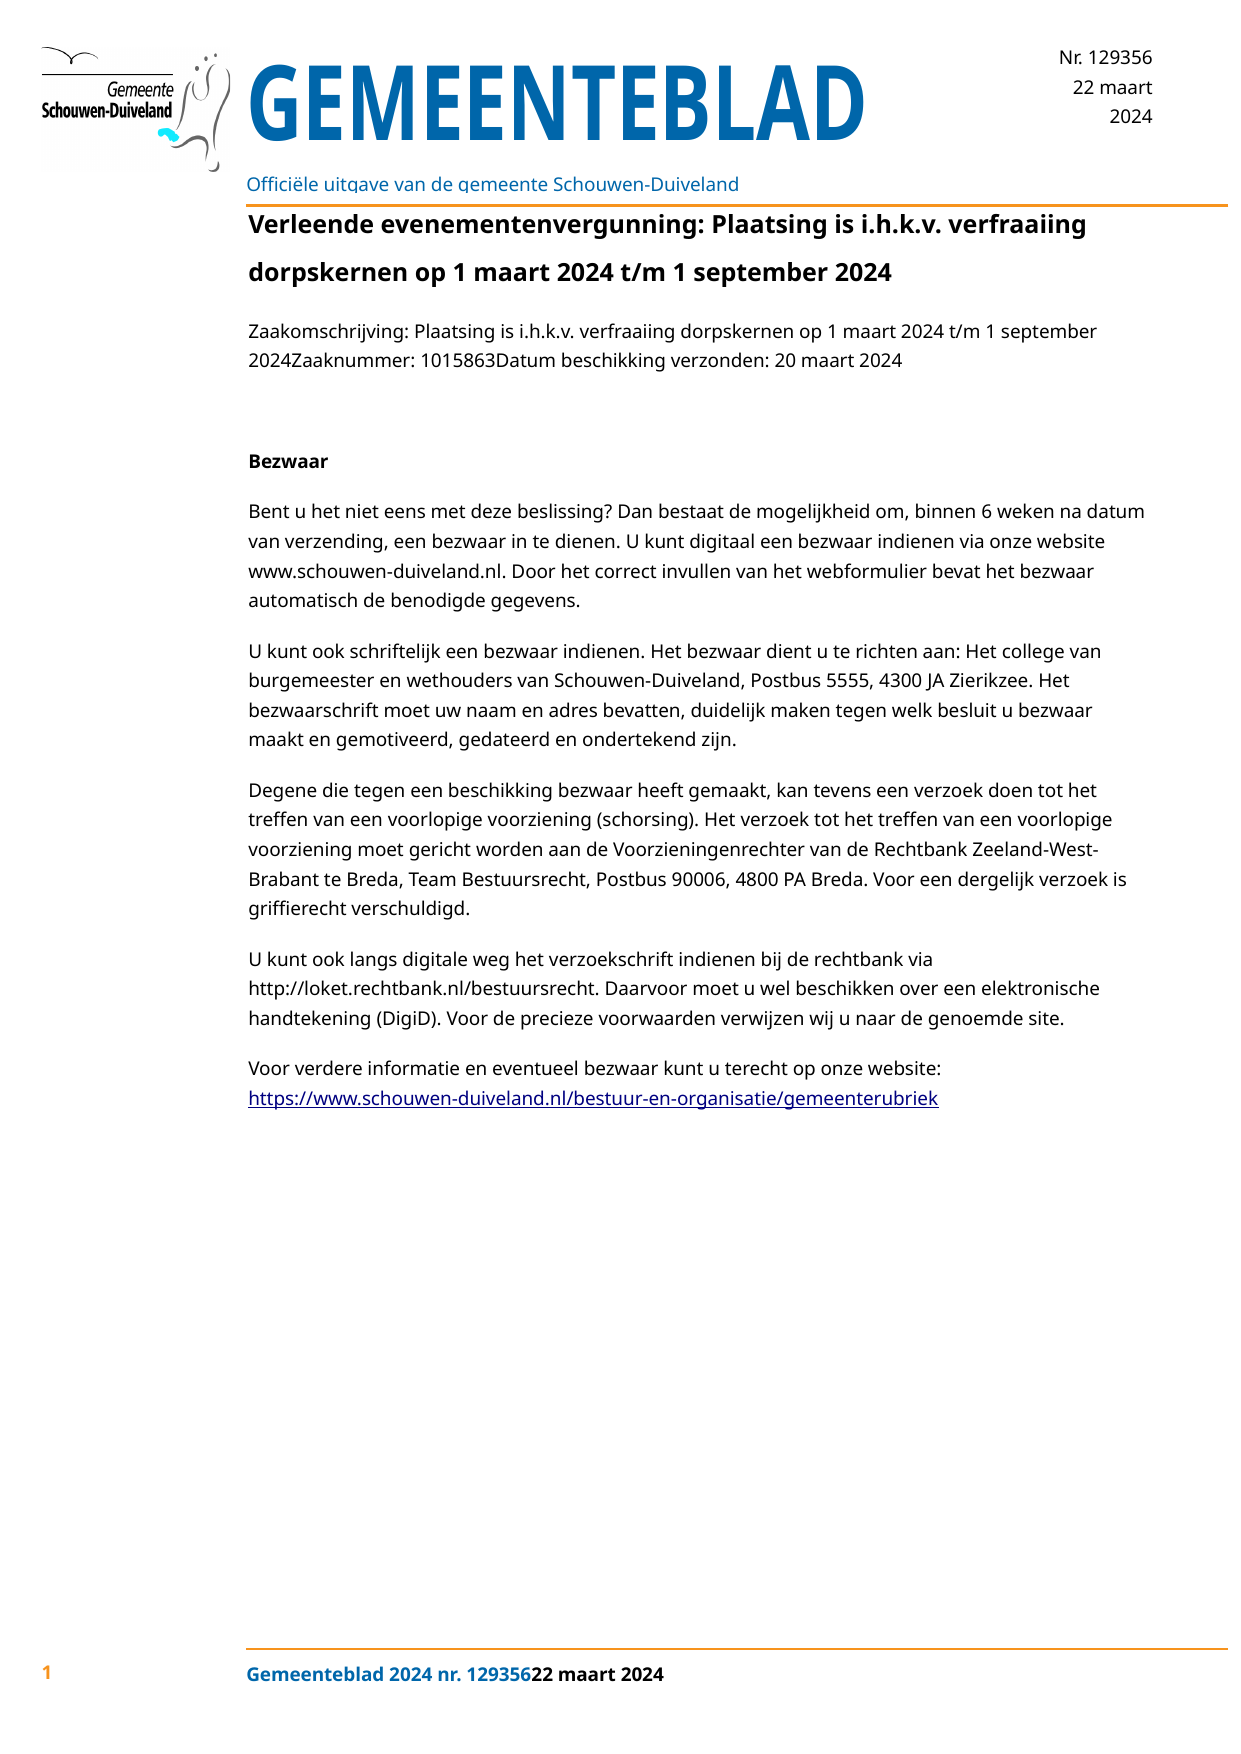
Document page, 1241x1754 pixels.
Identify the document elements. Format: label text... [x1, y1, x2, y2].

text Verleende evenementenvergunning: Plaatsing is i.h.k.v. verfraaiing dorpskernen op 1 maart 2024 t/m 1 september 2024 [248, 207, 1152, 288]
text Degene die tegen een beschikking bezwaar heeft gemaakt, kan tevens een verzoek doen tot het treffen van een voorlopige voorziening (schorsing). Het verzoek tot het treffen van een voorlopige voorziening moet gericht worden aan de Voorzieningenrechter van de Rechtbank Zeeland-West-Brabant te Breda, Team Bestuursrecht, Postbus 90006, 4800 PA Breda. Voor een dergelijk verzoek is griffierecht verschuldigd. [248, 777, 1152, 921]
text Bent u het niet eens met deze beslissing? Dan bestaat de mogelijkheid om, binnen 6 weken na datum van verzending, een bezwaar in te dienen. U kunt digitaal een bezwaar indienen via onze website www.schouwen-duiveland.nl. Door het correct invullen van het webformulier bevat het bezwaar automatisch de benodigde gegevens. [248, 499, 1152, 613]
text Voor verdere informatie en eventueel bezwaar kunt u terecht op onze website: https://www.schouwen-duiveland.nl/bestuur-en-organisatie/gemeenterubriek [248, 1055, 1152, 1111]
text Zaakomschrijving: Plaatsing is i.h.k.v. verfraaiing dorpskernen op 1 maart 2024 t/m 1 september 2024Zaaknummer: 1015863Datum beschikking verzonden: 20 maart 2024 [248, 318, 1152, 373]
text U kunt ook langs digitale weg het verzoekschrift indienen bij de rechtbank via http://loket.rechtbank.nl/bestuursrecht. Daarvoor moet u wel beschikken over een elektronische handtekening (DigiD). Voor de precieze voorwaarden verwijzen wij u naar de genoemde site. [248, 946, 1152, 1031]
text U kunt ook schriftelijk een bezwaar indienen. Het bezwaar dient u te richten aan: Het college van burgemeester en wethouders van Schouwen-Duiveland, Postbus 5555, 4300 JA Zierikzee. Het bezwaarschrift moet uw naam en adres bevatten, duidelijk maken tegen welk besluit u bezwaar maakt en gemotiveerd, gedateerd en ondertekend zijn. [248, 638, 1152, 752]
text Bezwaar [248, 448, 1152, 474]
picture [41, 47, 231, 172]
